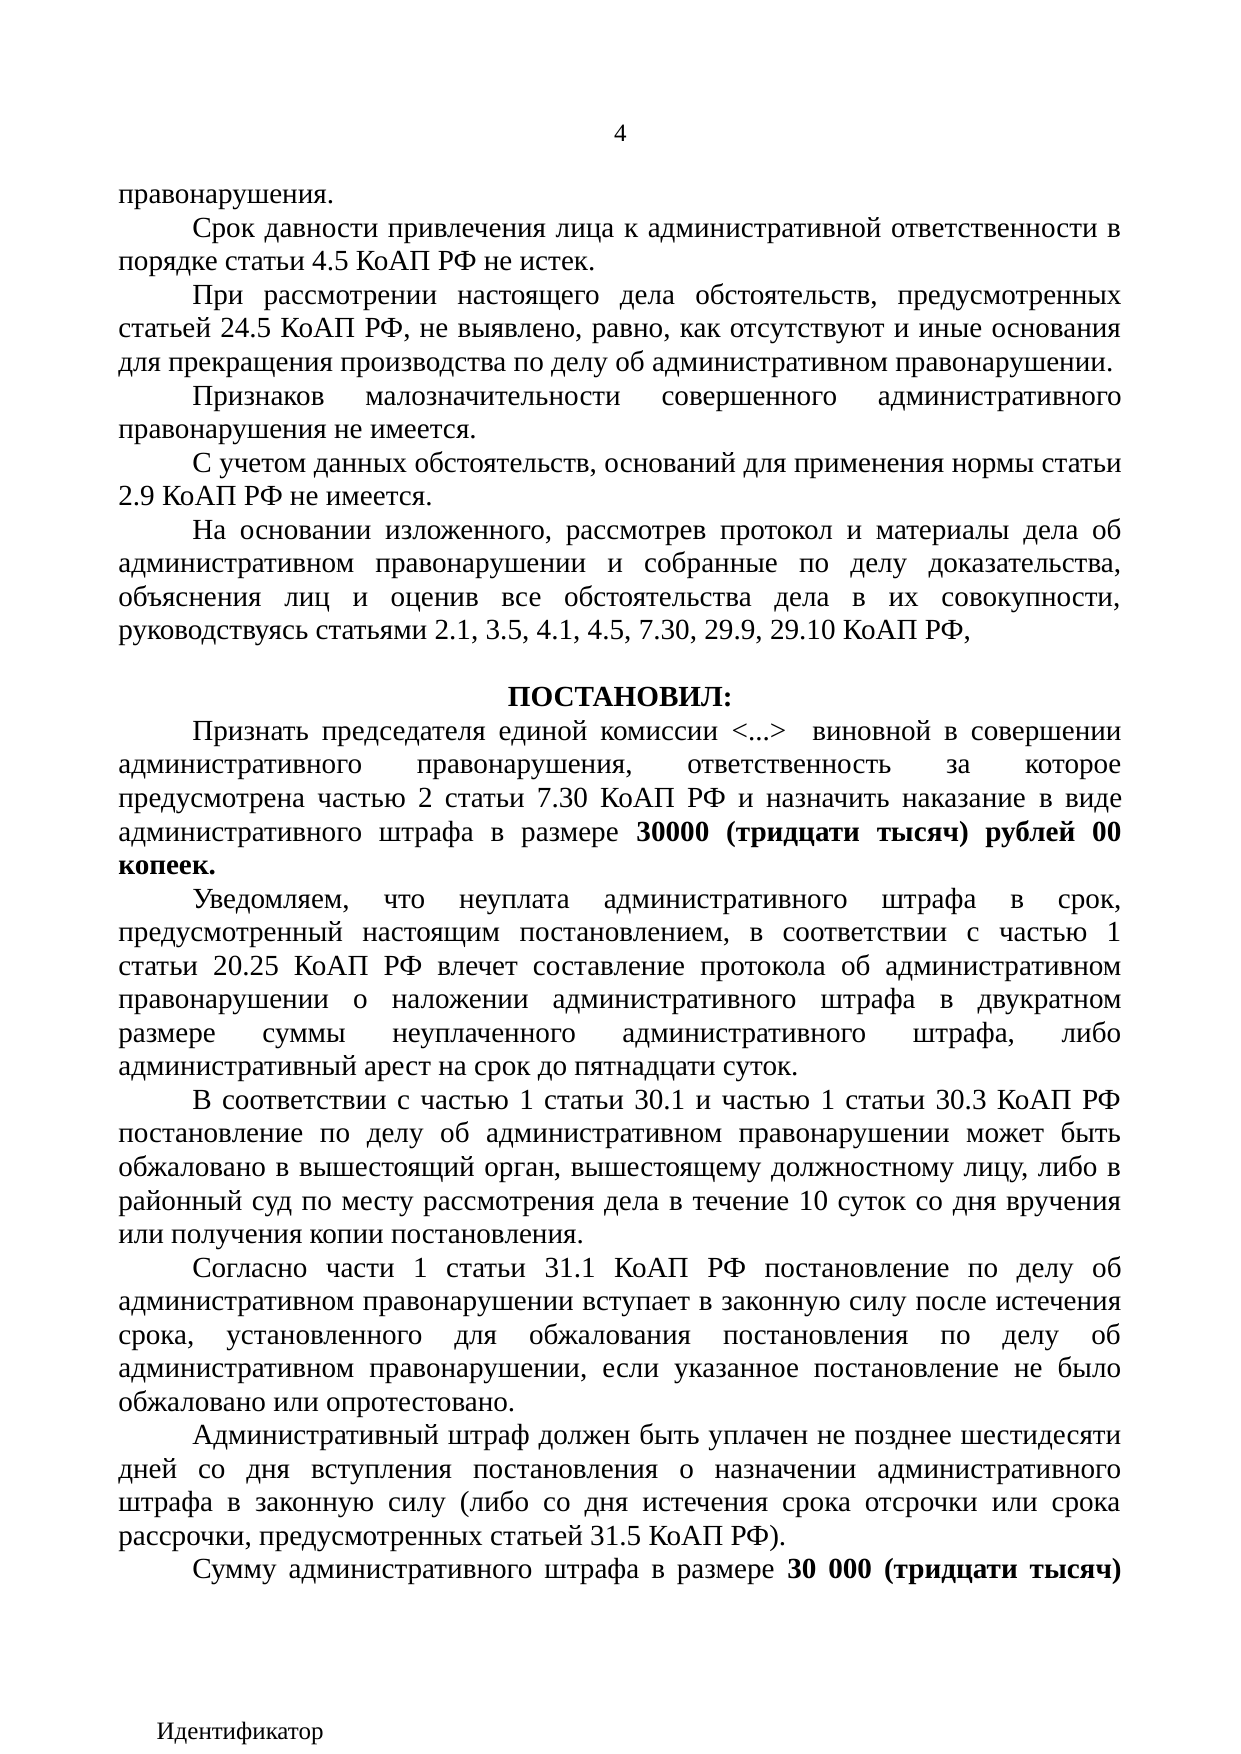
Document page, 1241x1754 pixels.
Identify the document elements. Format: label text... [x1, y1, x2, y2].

text правонарушения. [118, 176, 1122, 210]
text Признаков малозначительности совершенного административного правонарушения не имеется. [118, 378, 1122, 445]
text Уведомляем, что неуплата административного штрафа в срок, предусмотренный настоящим постановлением, в соответствии с частью 1 статьи 20.25 КоАП РФ влечет составление протокола об административном правонарушении о наложении административного штрафа в двукратном размере суммы неуплаченного административного штрафа, либо административный арест на срок до пятнадцати суток. [118, 881, 1122, 1082]
text С учетом данных обстоятельств, оснований для применения нормы статьи 2.9 КоАП РФ не имеется. [118, 445, 1122, 512]
text Административный штраф должен быть уплачен не позднее шестидесяти дней со дня вступления постановления о назначении административного штрафа в законную силу (либо со дня истечения срока отсрочки или срока рассрочки, предусмотренных статьей 31.5 КоАП РФ). [118, 1417, 1122, 1552]
text Признать председателя единой комиссии <...> виновной в совершении административного правонарушения, ответственность за которое предусмотрена частью 2 статьи 7.30 КоАП РФ и назначить наказание в виде административного штрафа в размере 30000 (тридцати тысяч) рублей 00 копеек. [118, 713, 1122, 881]
text На основании изложенного, рассмотрев протокол и материалы дела об административном правонарушении и собранные по делу доказательства, объяснения лиц и оценив все обстоятельства дела в их совокупности, руководствуясь статьями 2.1, 3.5, 4.1, 4.5, 7.30, 29.9, 29.10 КоАП РФ, [118, 512, 1122, 646]
text ПОСТАНОВИЛ: [118, 679, 1122, 713]
text Сумму административного штрафа в размере 30 000 (тридцати тысяч) [118, 1552, 1122, 1585]
text При рассмотрении настоящего дела обстоятельств, предусмотренных статьей 24.5 КоАП РФ, не выявлено, равно, как отсутствуют и иные основания для прекращения производства по делу об административном правонарушении. [118, 277, 1122, 378]
text В соответствии с частью 1 статьи 30.1 и частью 1 статьи 30.3 КоАП РФ постановление по делу об административном правонарушении может быть обжаловано в вышестоящий орган, вышестоящему должностному лицу, либо в районный суд по месту рассмотрения дела в течение 10 суток со дня вручения или получения копии постановления. [118, 1082, 1122, 1250]
text Срок давности привлечения лица к административной ответственности в порядке статьи 4.5 КоАП РФ не истек. [118, 210, 1122, 277]
text Согласно части 1 статьи 31.1 КоАП РФ постановление по делу об административном правонарушении вступает в законную силу после истечения срока, установленного для обжалования постановления по делу об административном правонарушении, если указанное постановление не было обжаловано или опротестовано. [118, 1250, 1122, 1417]
